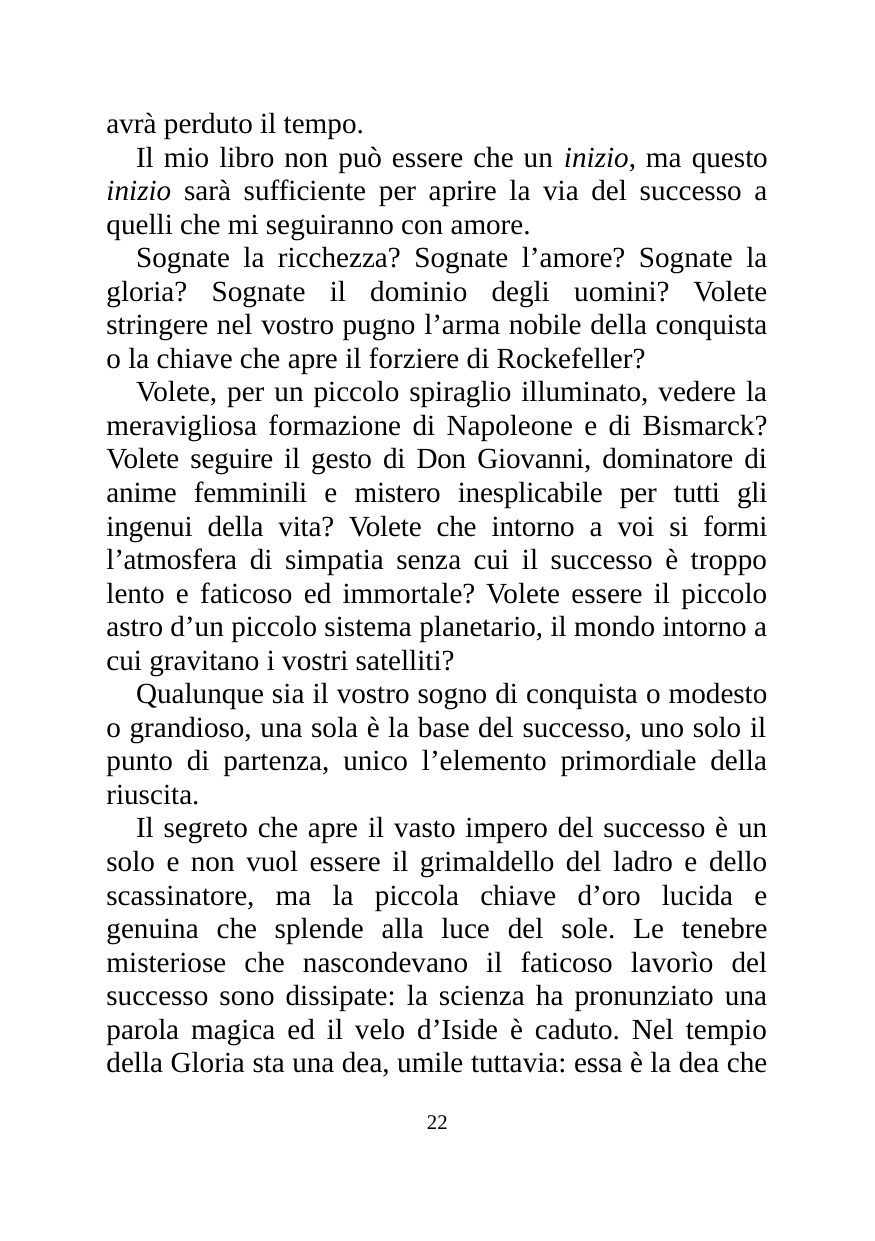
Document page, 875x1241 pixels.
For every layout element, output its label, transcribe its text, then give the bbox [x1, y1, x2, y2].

text Il mio libro non può essere che un inizio, ma questo inizio sarà sufficiente per aprire la via del successo a quelli che mi seguiranno con amore. [106, 140, 768, 240]
text Il segreto che apre il vasto impero del successo è un solo e non vuol essere il grimaldello del ladro e dello scassinatore, ma la piccola chiave d’oro lucida e genuina che splende alla luce del sole. Le tenebre misteriose che nascondevano il faticoso lavorìo del successo sono dissipate: la scienza ha pronunziato una parola magica ed il velo d’Iside è caduto. Nel tempio della Gloria sta una dea, umile tuttavia: essa è la dea che [106, 811, 768, 1079]
text Sognate la ricchezza? Sognate l’amore? Sognate la gloria? Sognate il dominio degli uomini? Volete stringere nel vostro pugno l’arma nobile della conquista o la chiave che apre il forziere di Rockefeller? [106, 240, 768, 374]
text avrà perduto il tempo. [106, 106, 768, 140]
text Volete, per un piccolo spiraglio illuminato, vedere la meravigliosa formazione di Napoleone e di Bismarck? Volete seguire il gesto di Don Giovanni, dominatore di anime femminili e mistero inesplicabile per tutti gli ingenui della vita? Volete che intorno a voi si formi l’atmosfera di simpatia senza cui il successo è troppo lento e faticoso ed immortale? Volete essere il piccolo astro d’un piccolo sistema planetario, il mondo intorno a cui gravitano i vostri satelliti? [106, 374, 768, 676]
text Qualunque sia il vostro sogno di conquista o modesto o grandioso, una sola è la base del successo, uno solo il punto di partenza, unico l’elemento primordiale della riuscita. [106, 676, 768, 811]
